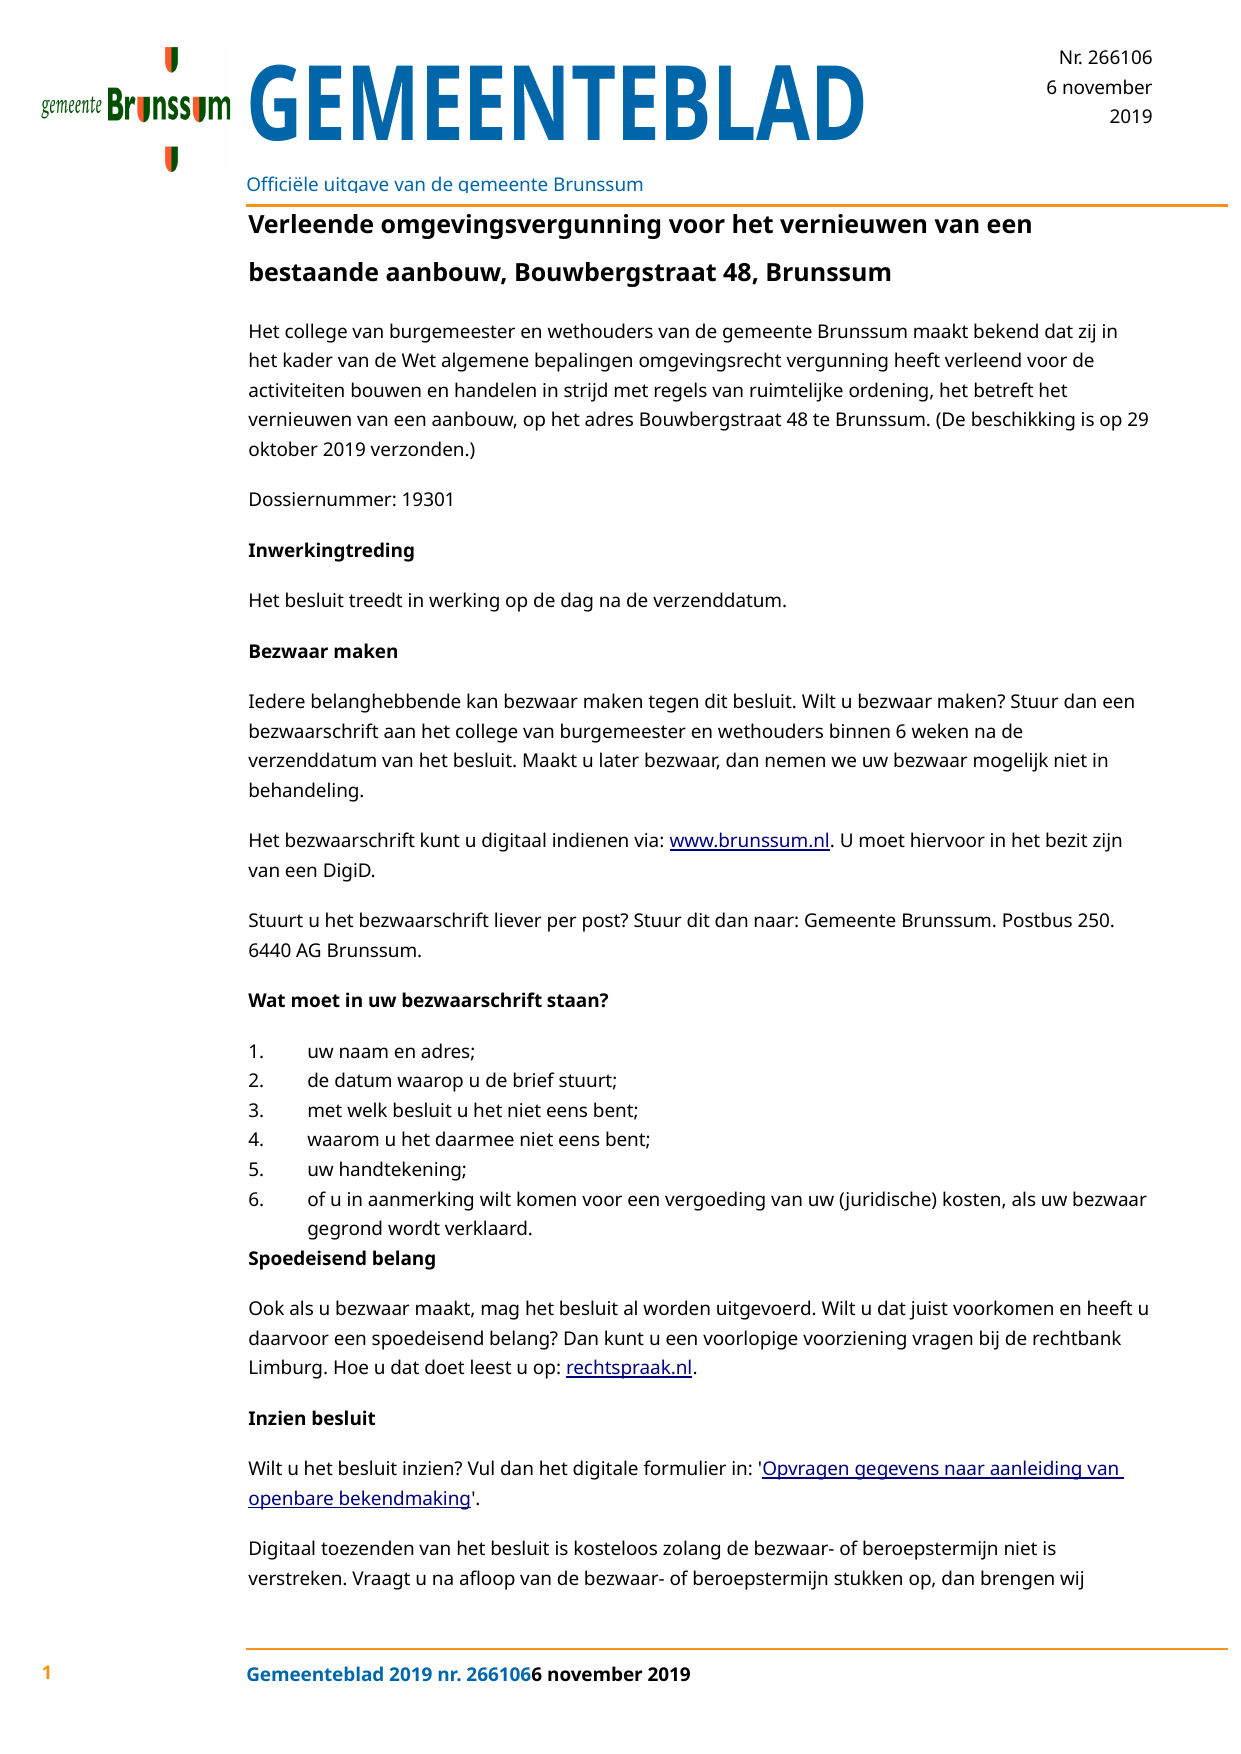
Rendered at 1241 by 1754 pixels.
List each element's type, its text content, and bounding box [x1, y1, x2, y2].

picture [41, 47, 231, 172]
text Dossiernummer: 19301 [248, 487, 1152, 512]
text Stuurt u het bezwaarschrift liever per post? Stuur dit dan naar: Gemeente Brunssum. Postbus 250. 6440 AG Brunssum. [248, 907, 1152, 963]
text Ook als u bezwaar maakt, mag het besluit al worden uitgevoerd. Wilt u dat juist voorkomen en heeft u daarvoor een spoedeisend belang? Dan kunt u een voorlopige voorziening vragen bij de rechtbank Limburg. Hoe u dat doet leest u op: rechtspraak.nl. [248, 1295, 1152, 1380]
text Wat moet in uw bezwaarschrift staan? [248, 987, 1152, 1013]
text Het college van burgemeester en wethouders van de gemeente Brunssum maakt bekend dat zij in het kader van de Wet algemene bepalingen omgevingsrecht vergunning heeft verleend voor de activiteiten bouwen en handelen in strijd met regels van ruimtelijke ordening, het betreft het vernieuwen van een aanbouw, op het adres Bouwbergstraat 48 te Brunssum. (De beschikking is op 29 oktober 2019 verzonden.) [248, 318, 1152, 462]
list uw naam en adres; [248, 1038, 1152, 1064]
text Iedere belanghebbende kan bezwaar maken tegen dit besluit. Wilt u bezwaar maken? Stuur dan een bezwaarschrift aan het college van burgemeester en wethouders binnen 6 weken na de verzenddatum van het besluit. Maakt u later bezwaar, dan nemen we uw bezwaar mogelijk niet in behandeling. [248, 688, 1152, 803]
list uw handtekening; [248, 1156, 1152, 1182]
list of u in aanmerking wilt komen voor een vergoeding van uw (juridische) kosten, als uw bezwaar gegrond wordt verklaard. [248, 1186, 1152, 1241]
text Het besluit treedt in werking op de dag na de verzenddatum. [248, 587, 1152, 613]
text Spoedeisend belang [248, 1245, 1152, 1271]
list waarom u het daarmee niet eens bent; [248, 1127, 1152, 1152]
text Wilt u het besluit inzien? Vul dan het digitale formulier in: 'Opvragen gegevens naar aanleiding van openbare bekendmaking'. [248, 1455, 1152, 1511]
text Verleende omgevingsvergunning voor het vernieuwen van een bestaande aanbouw, Bouwbergstraat 48, Brunssum [248, 207, 1152, 288]
text Het bezwaarschrift kunt u digitaal indienen via: www.brunssum.nl. U moet hiervoor in het bezit zijn van een DigiD. [248, 827, 1152, 883]
list met welk besluit u het niet eens bent; [248, 1097, 1152, 1123]
text Digitaal toezenden van het besluit is kosteloos zolang de bezwaar- of beroepstermijn niet is verstreken. Vraagt u na afloop van de bezwaar- of beroepstermijn stukken op, dan brengen wij [248, 1535, 1152, 1591]
text Inwerkingtreding [248, 537, 1152, 563]
list de datum waarop u de brief stuurt; [248, 1067, 1152, 1093]
text Inzien besluit [248, 1405, 1152, 1431]
text Bezwaar maken [248, 638, 1152, 664]
